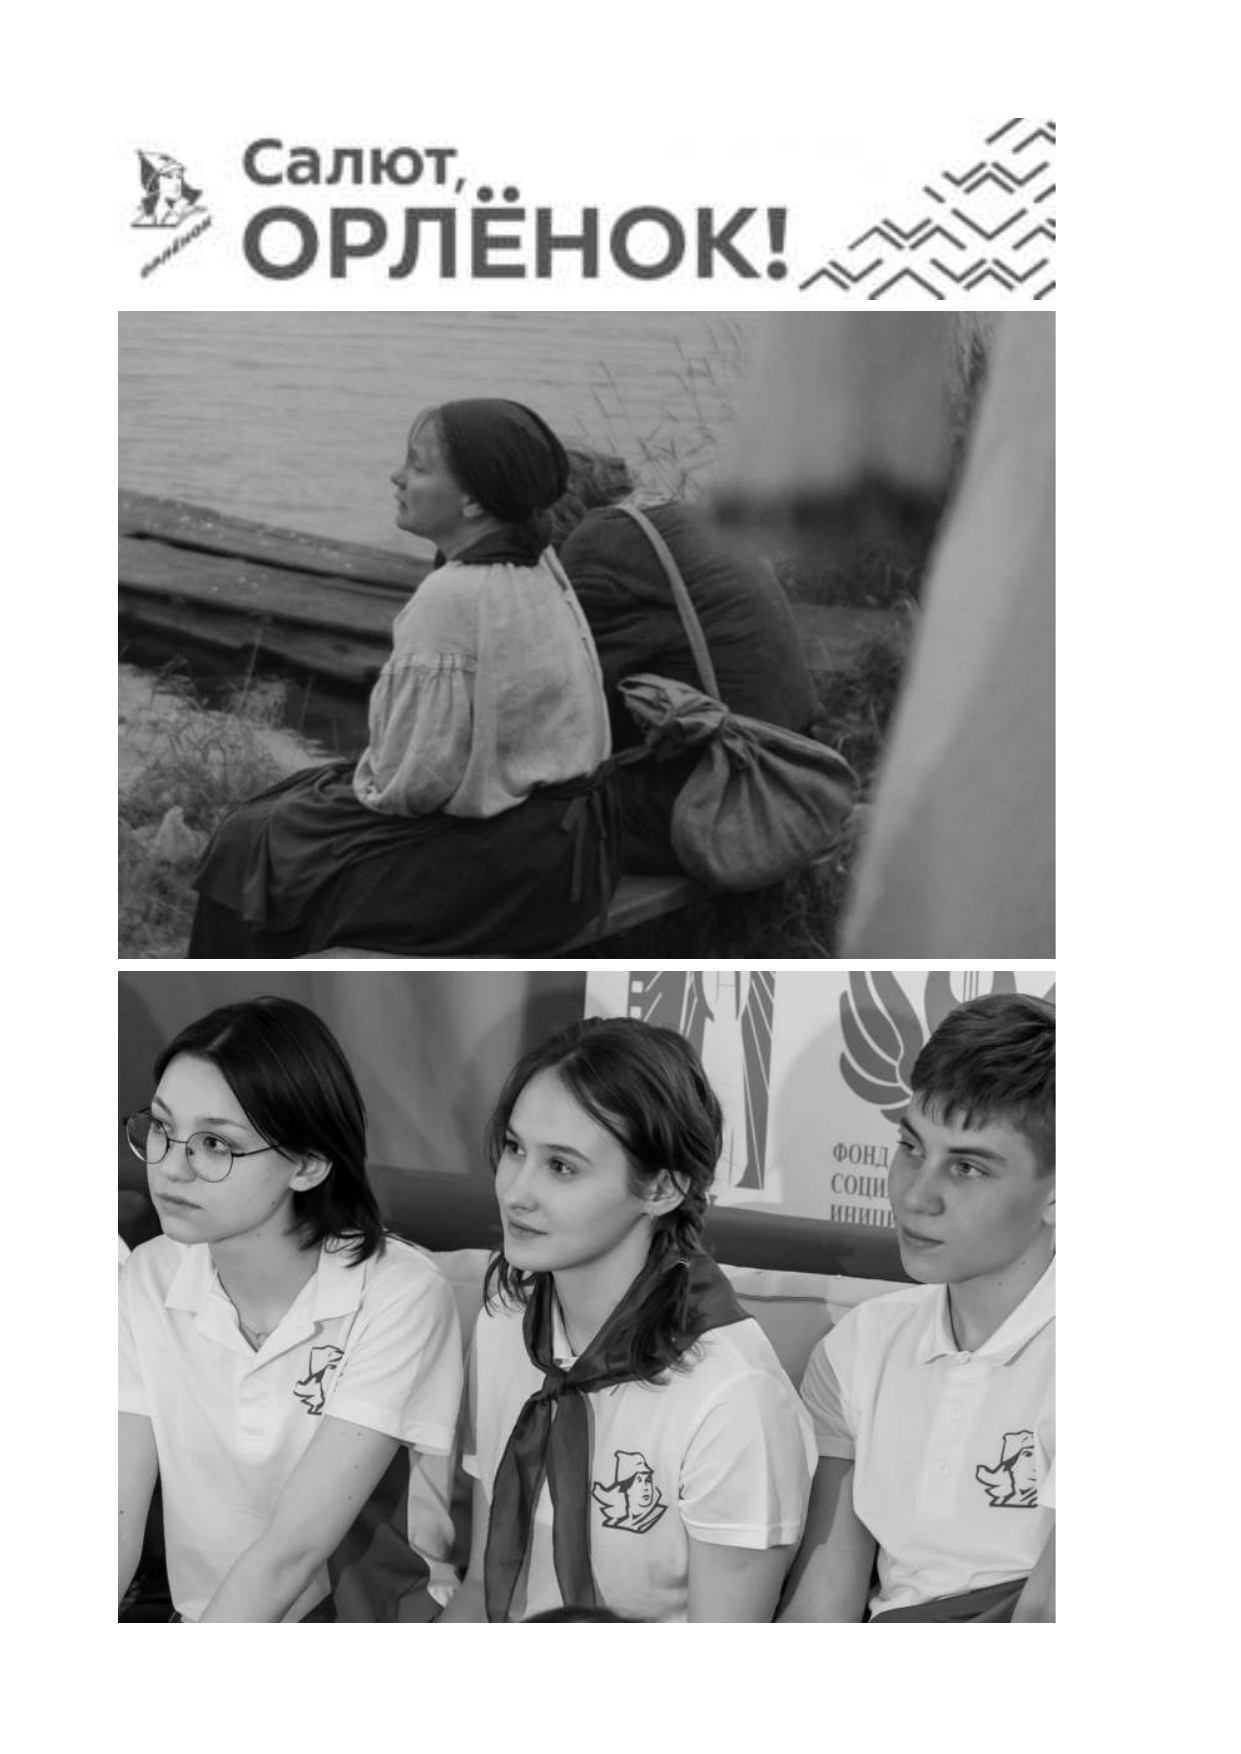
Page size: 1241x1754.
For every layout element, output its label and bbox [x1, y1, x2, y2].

picture [118, 311, 1056, 959]
picture [118, 971, 1056, 1623]
picture [118, 118, 1056, 300]
